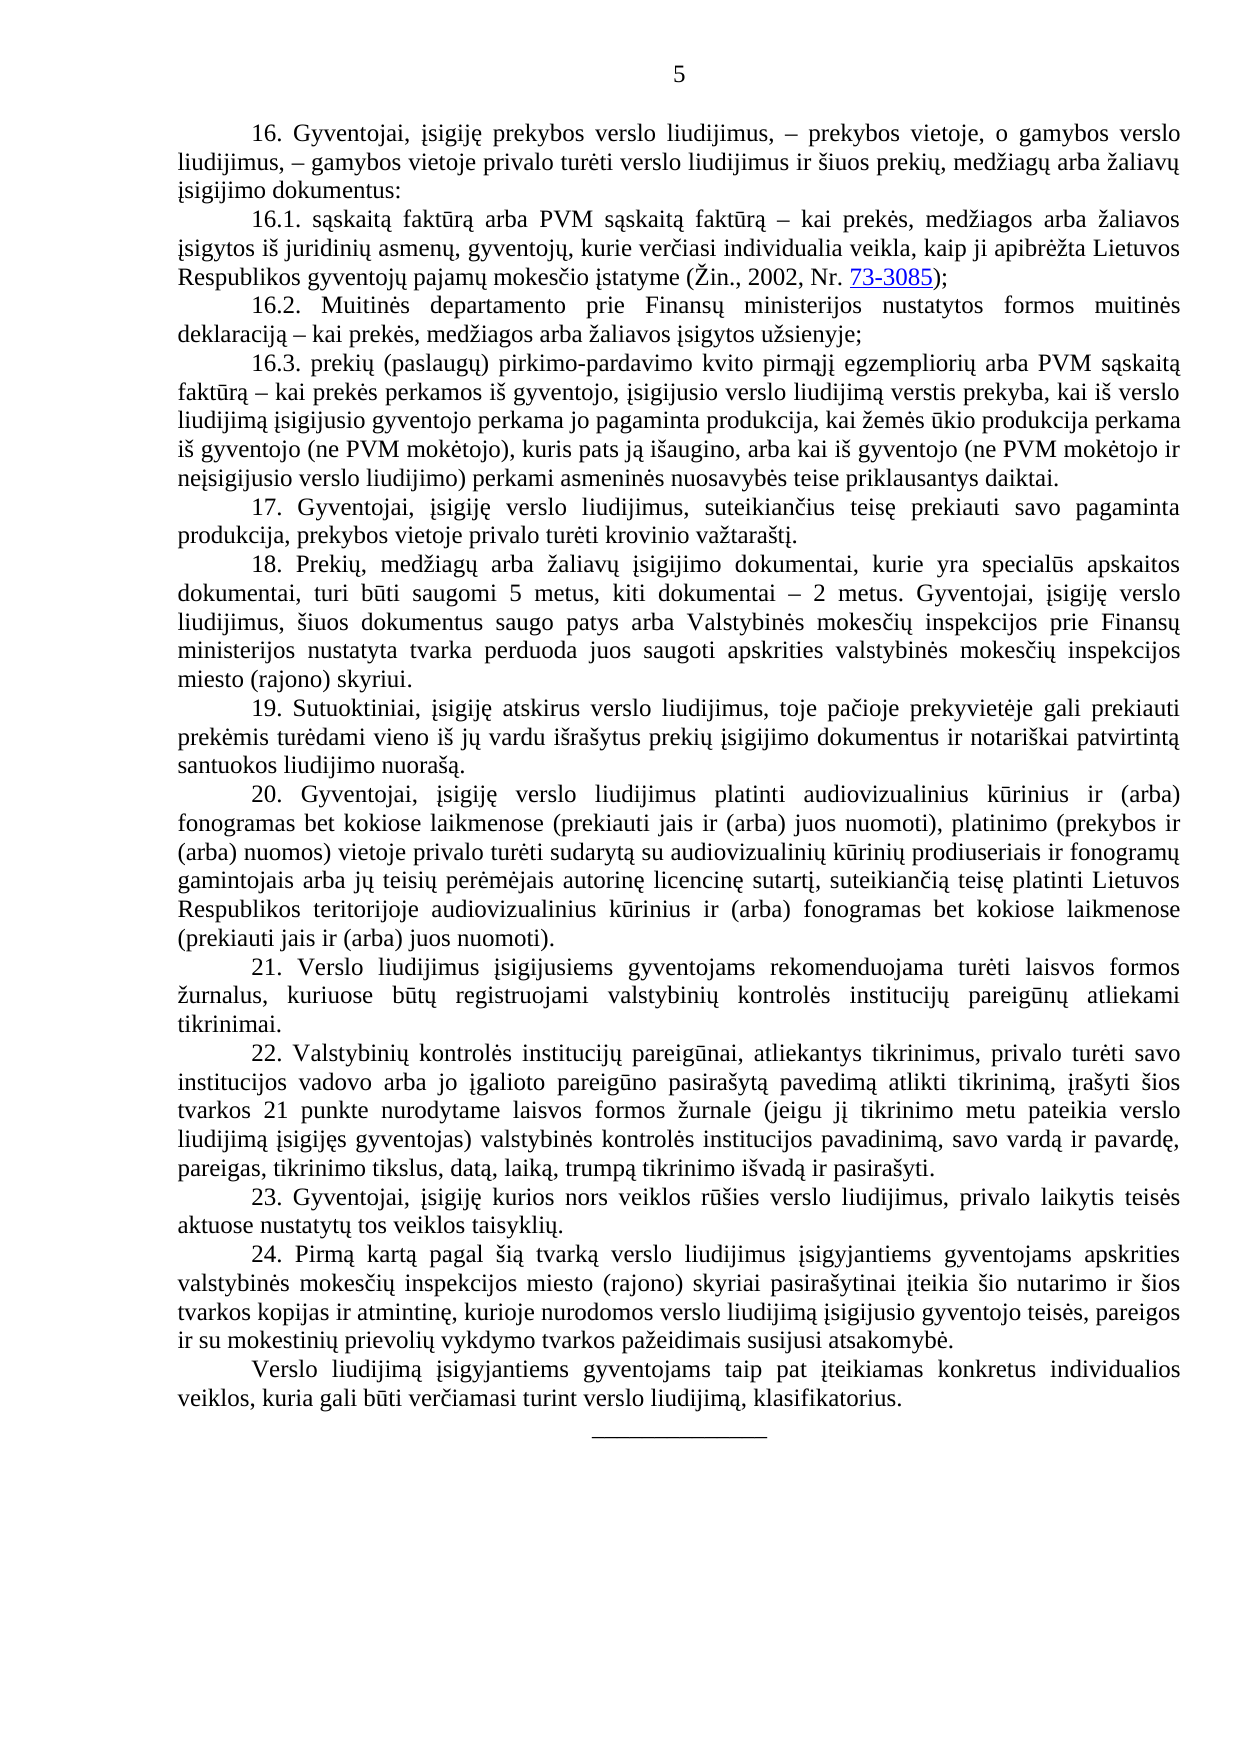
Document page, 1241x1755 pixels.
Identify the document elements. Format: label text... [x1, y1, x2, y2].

text 16.2. Muitinės departamento prie Finansų ministerijos nustatytos formos muitinės deklaraciją – kai prekės, medžiagos arba žaliavos įsigytos užsienyje; [177, 291, 1181, 348]
text 16.1. sąskaitą faktūrą arba PVM sąskaitą faktūrą – kai prekės, medžiagos arba žaliavos įsigytos iš juridinių asmenų, gyventojų, kurie verčiasi individualia veikla, kaip ji apibrėžta Lietuvos Respublikos gyventojų pajamų mokesčio įstatyme (Žin., 2002, Nr. 73-3085); [177, 204, 1181, 291]
text 20. Gyventojai, įsigiję verslo liudijimus platinti audiovizualinius kūrinius ir (arba) fonogramas bet kokiose laikmenose (prekiauti jais ir (arba) juos nuomoti), platinimo (prekybos ir (arba) nuomos) vietoje privalo turėti sudarytą su audiovizualinių kūrinių prodiuseriais ir fonogramų gamintojais arba jų teisių perėmėjais autorinę licencinę sutartį, suteikiančią teisę platinti Lietuvos Respublikos teritorijoje audiovizualinius kūrinius ir (arba) fonogramas bet kokiose laikmenose (prekiauti jais ir (arba) juos nuomoti). [177, 779, 1181, 952]
text 24. Pirmą kartą pagal šią tvarką verslo liudijimus įsigyjantiems gyventojams apskrities valstybinės mokesčių inspekcijos miesto (rajono) skyriai pasirašytinai įteikia šio nutarimo ir šios tvarkos kopijas ir atmintinę, kurioje nurodomos verslo liudijimą įsigijusio gyventojo teisės, pareigos ir su mokestinių prievolių vykdymo tvarkos pažeidimais susijusi atsakomybė. [177, 1239, 1181, 1354]
text 21. Verslo liudijimus įsigijusiems gyventojams rekomenduojama turėti laisvos formos žurnalus, kuriuose būtų registruojami valstybinių kontrolės institucijų pareigūnų atliekami tikrinimai. [177, 952, 1181, 1038]
text 16. Gyventojai, įsigiję prekybos verslo liudijimus, – prekybos vietoje, o gamybos verslo liudijimus, – gamybos vietoje privalo turėti verslo liudijimus ir šiuos prekių, medžiagų arba žaliavų įsigijimo dokumentus: [177, 118, 1181, 204]
text Verslo liudijimą įsigyjantiems gyventojams taip pat įteikiamas konkretus individualios veiklos, kuria gali būti verčiamasi turint verslo liudijimą, klasifikatorius. [177, 1354, 1181, 1412]
text ______________ [177, 1412, 1181, 1441]
text 19. Sutuoktiniai, įsigiję atskirus verslo liudijimus, toje pačioje prekyvietėje gali prekiauti prekėmis turėdami vieno iš jų vardu išrašytus prekių įsigijimo dokumentus ir notariškai patvirtintą santuokos liudijimo nuorašą. [177, 693, 1181, 779]
text 16.3. prekių (paslaugų) pirkimo-pardavimo kvito pirmąjį egzempliorių arba PVM sąskaitą faktūrą – kai prekės perkamos iš gyventojo, įsigijusio verslo liudijimą verstis prekyba, kai iš verslo liudijimą įsigijusio gyventojo perkama jo pagaminta produkcija, kai žemės ūkio produkcija perkama iš gyventojo (ne PVM mokėtojo), kuris pats ją išaugino, arba kai iš gyventojo (ne PVM mokėtojo ir neįsigijusio verslo liudijimo) perkami asmeninės nuosavybės teise priklausantys daiktai. [177, 348, 1181, 492]
text 18. Prekių, medžiagų arba žaliavų įsigijimo dokumentai, kurie yra specialūs apskaitos dokumentai, turi būti saugomi 5 metus, kiti dokumentai – 2 metus. Gyventojai, įsigiję verslo liudijimus, šiuos dokumentus saugo patys arba Valstybinės mokesčių inspekcijos prie Finansų ministerijos nustatyta tvarka perduoda juos saugoti apskrities valstybinės mokesčių inspekcijos miesto (rajono) skyriui. [177, 549, 1181, 693]
text 23. Gyventojai, įsigiję kurios nors veiklos rūšies verslo liudijimus, privalo laikytis teisės aktuose nustatytų tos veiklos taisyklių. [177, 1182, 1181, 1239]
text 17. Gyventojai, įsigiję verslo liudijimus, suteikiančius teisę prekiauti savo pagaminta produkcija, prekybos vietoje privalo turėti krovinio važtaraštį. [177, 492, 1181, 549]
text 22. Valstybinių kontrolės institucijų pareigūnai, atliekantys tikrinimus, privalo turėti savo institucijos vadovo arba jo įgalioto pareigūno pasirašytą pavedimą atlikti tikrinimą, įrašyti šios tvarkos 21 punkte nurodytame laisvos formos žurnale (jeigu jį tikrinimo metu pateikia verslo liudijimą įsigijęs gyventojas) valstybinės kontrolės institucijos pavadinimą, savo vardą ir pavardę, pareigas, tikrinimo tikslus, datą, laiką, trumpą tikrinimo išvadą ir pasirašyti. [177, 1038, 1181, 1182]
